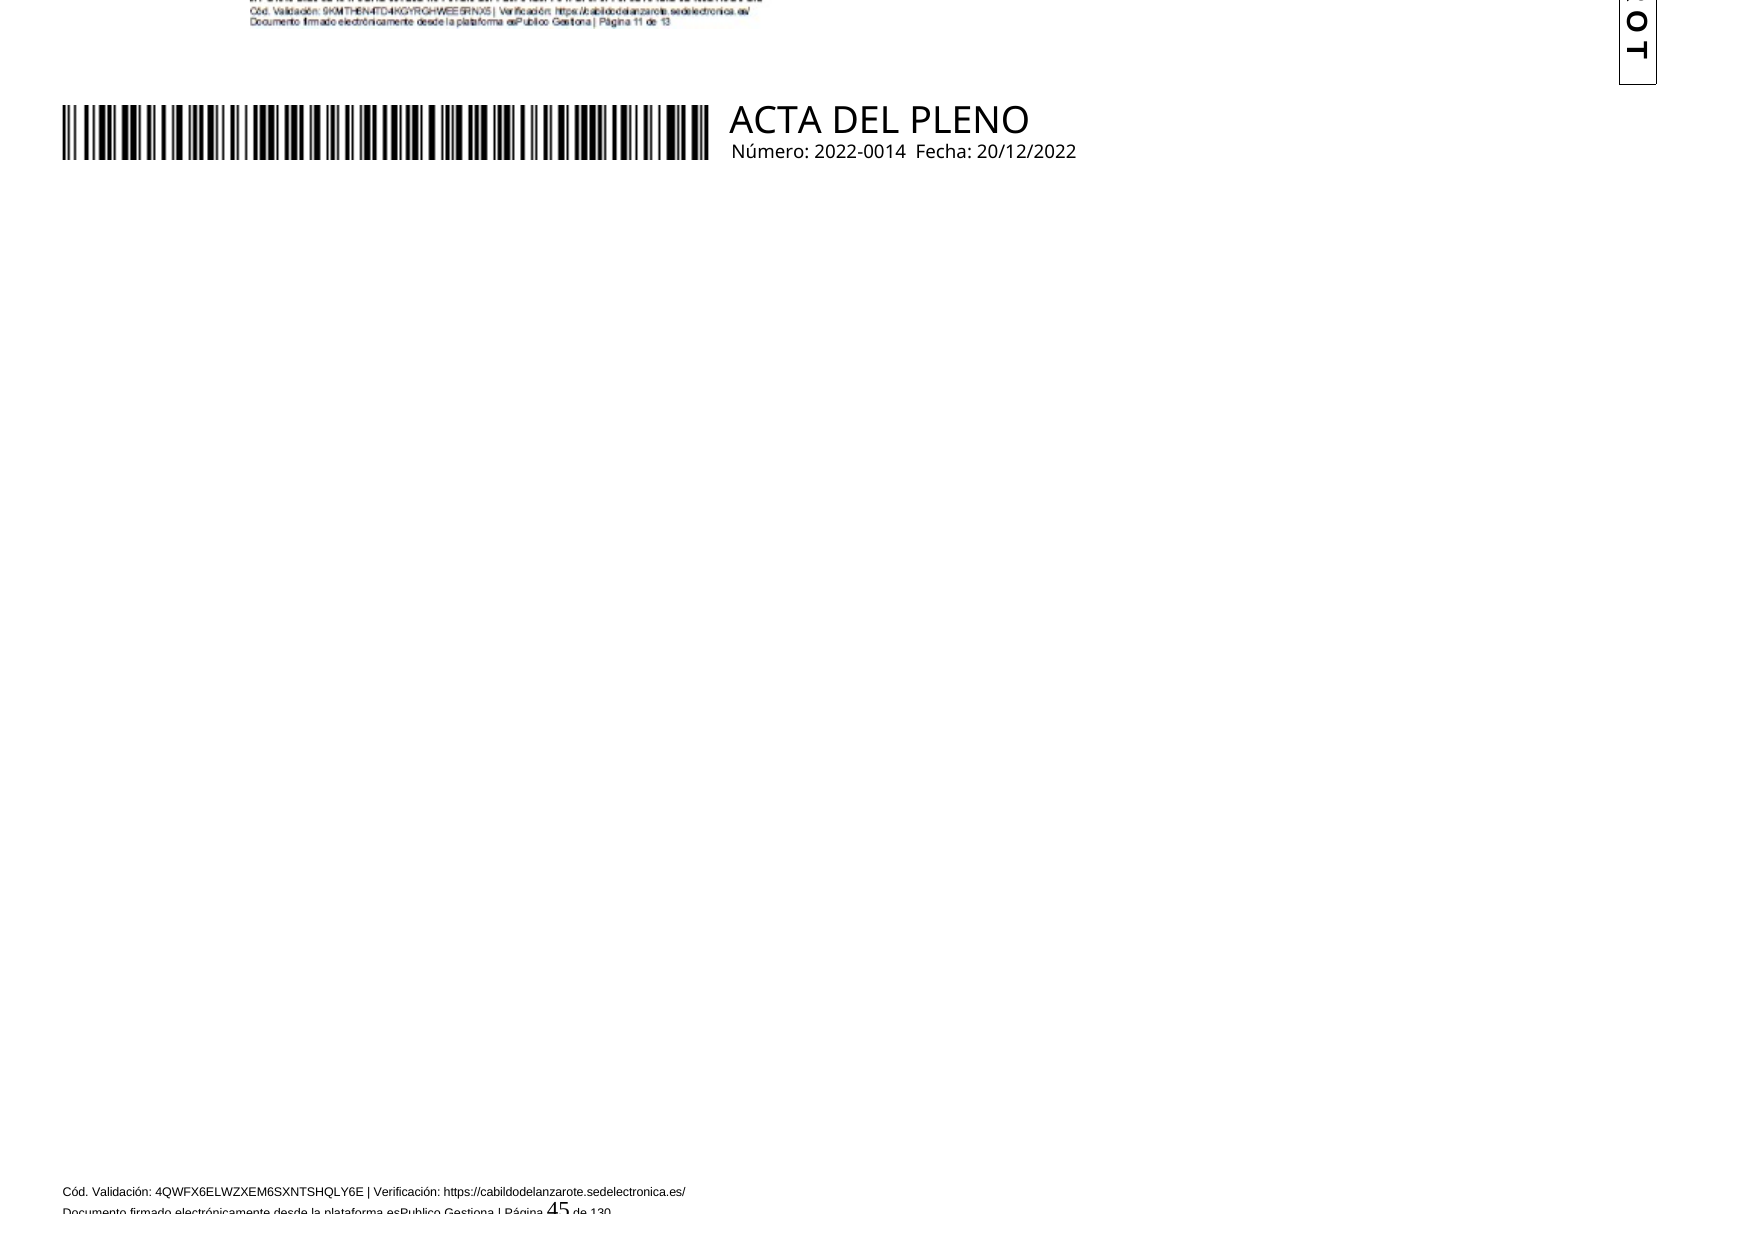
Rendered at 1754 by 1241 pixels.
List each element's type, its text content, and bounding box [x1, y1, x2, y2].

text L A N Z A R O T E [1620, 0, 1654, 83]
subtitle ACTA DEL PLENO [729, 98, 1727, 142]
picture [62, 105, 709, 160]
picture [249, 0, 1450, 29]
text Número: 2022-0014 Fecha: 20/12/2022 [731, 142, 1727, 163]
